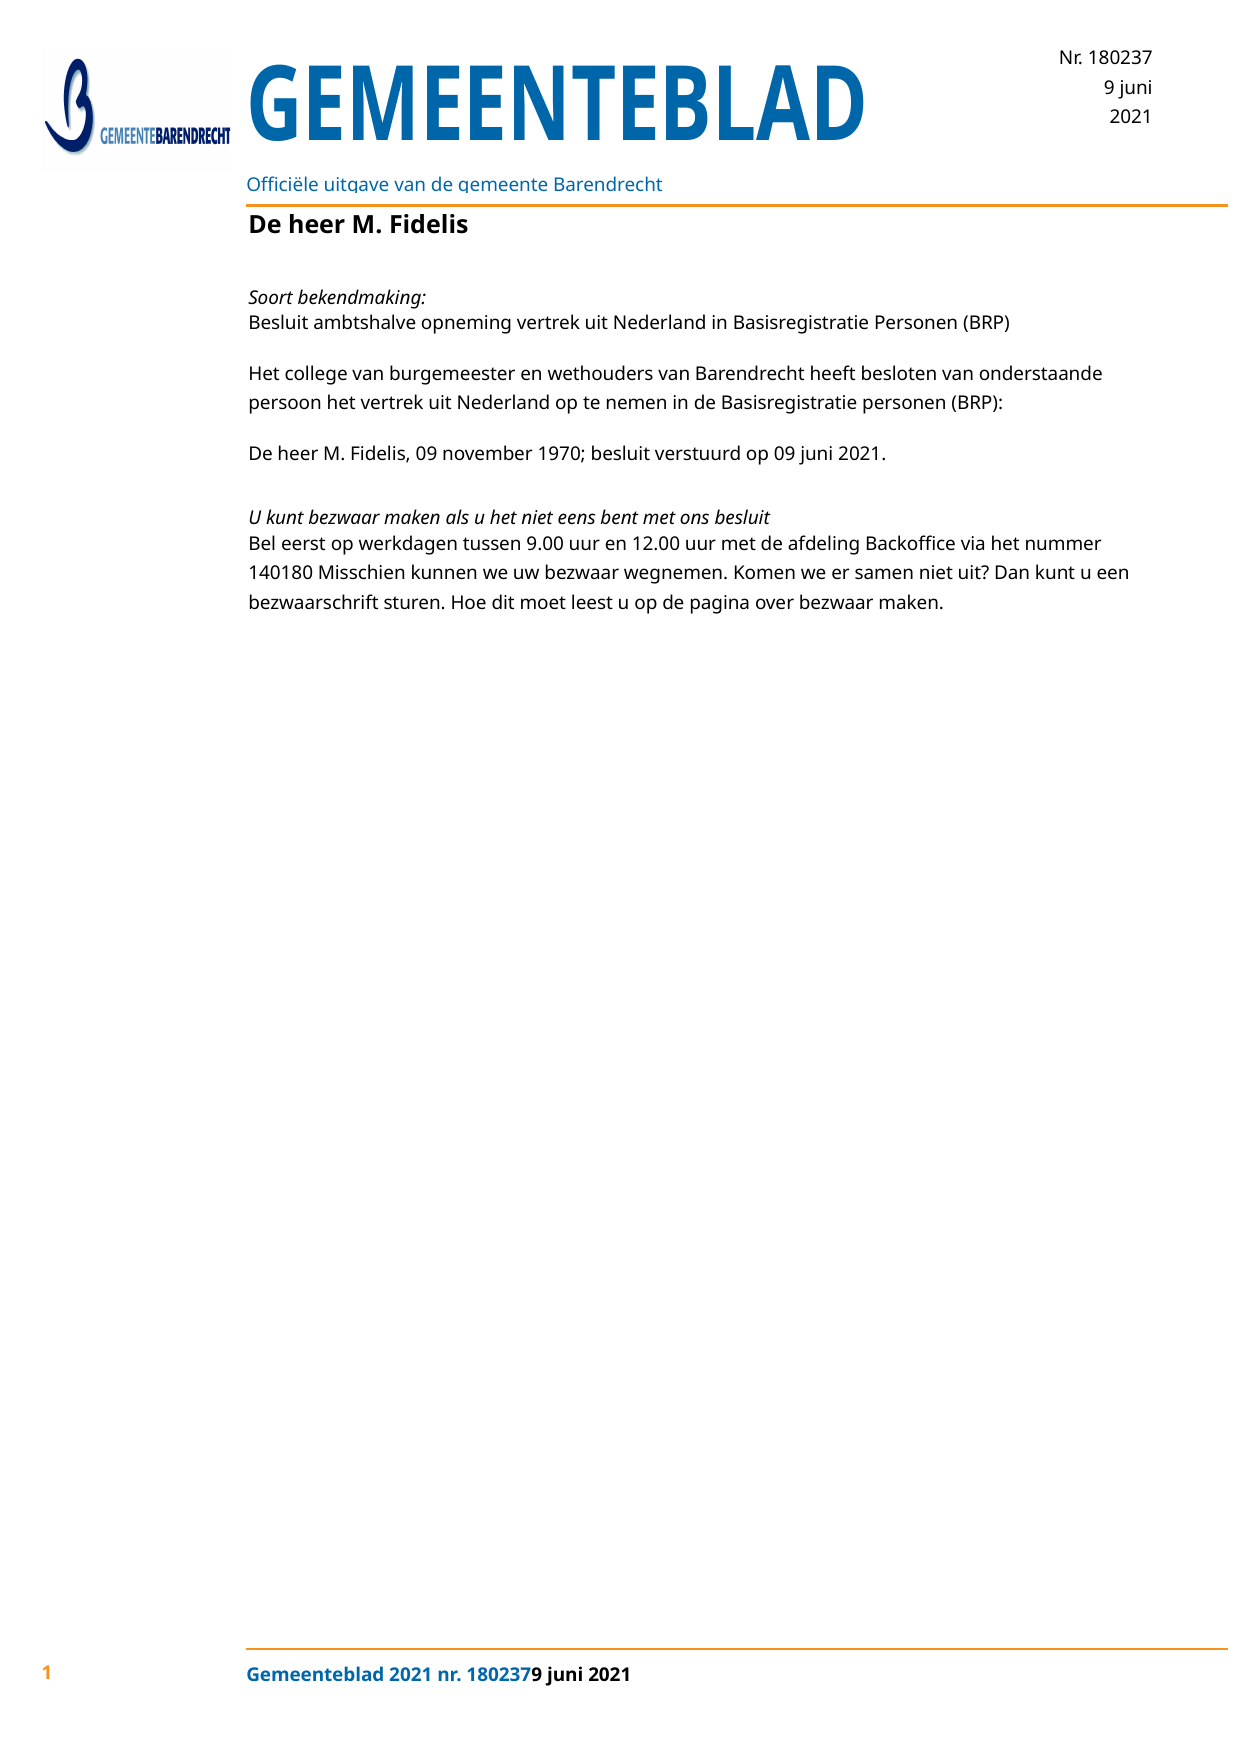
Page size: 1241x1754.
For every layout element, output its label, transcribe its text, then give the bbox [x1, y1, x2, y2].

picture [41, 47, 231, 172]
text De heer M. Fidelis [248, 207, 1152, 241]
text Bel eerst op werkdagen tussen 9.00 uur en 12.00 uur met de afdeling Backoffice via het nummer 140180 Misschien kunnen we uw bezwaar wegnemen. Komen we er samen niet uit? Dan kunt u een bezwaarschrift sturen. Hoe dit moet leest u op de pagina over bezwaar maken. [248, 530, 1152, 614]
text Soort bekendmaking: [248, 284, 1152, 309]
text Het college van burgemeester en wethouders van Barendrecht heeft besloten van onderstaande persoon het vertrek uit Nederland op te nemen in de Basisregistratie personen (BRP): [248, 360, 1152, 415]
text De heer M. Fidelis, 09 november 1970; besluit verstuurd op 09 juni 2021. [248, 440, 1152, 466]
text Besluit ambtshalve opneming vertrek uit Nederland in Basisregistratie Personen (BRP) [248, 309, 1152, 335]
text U kunt bezwaar maken als u het niet eens bent met ons besluit [248, 504, 1152, 530]
